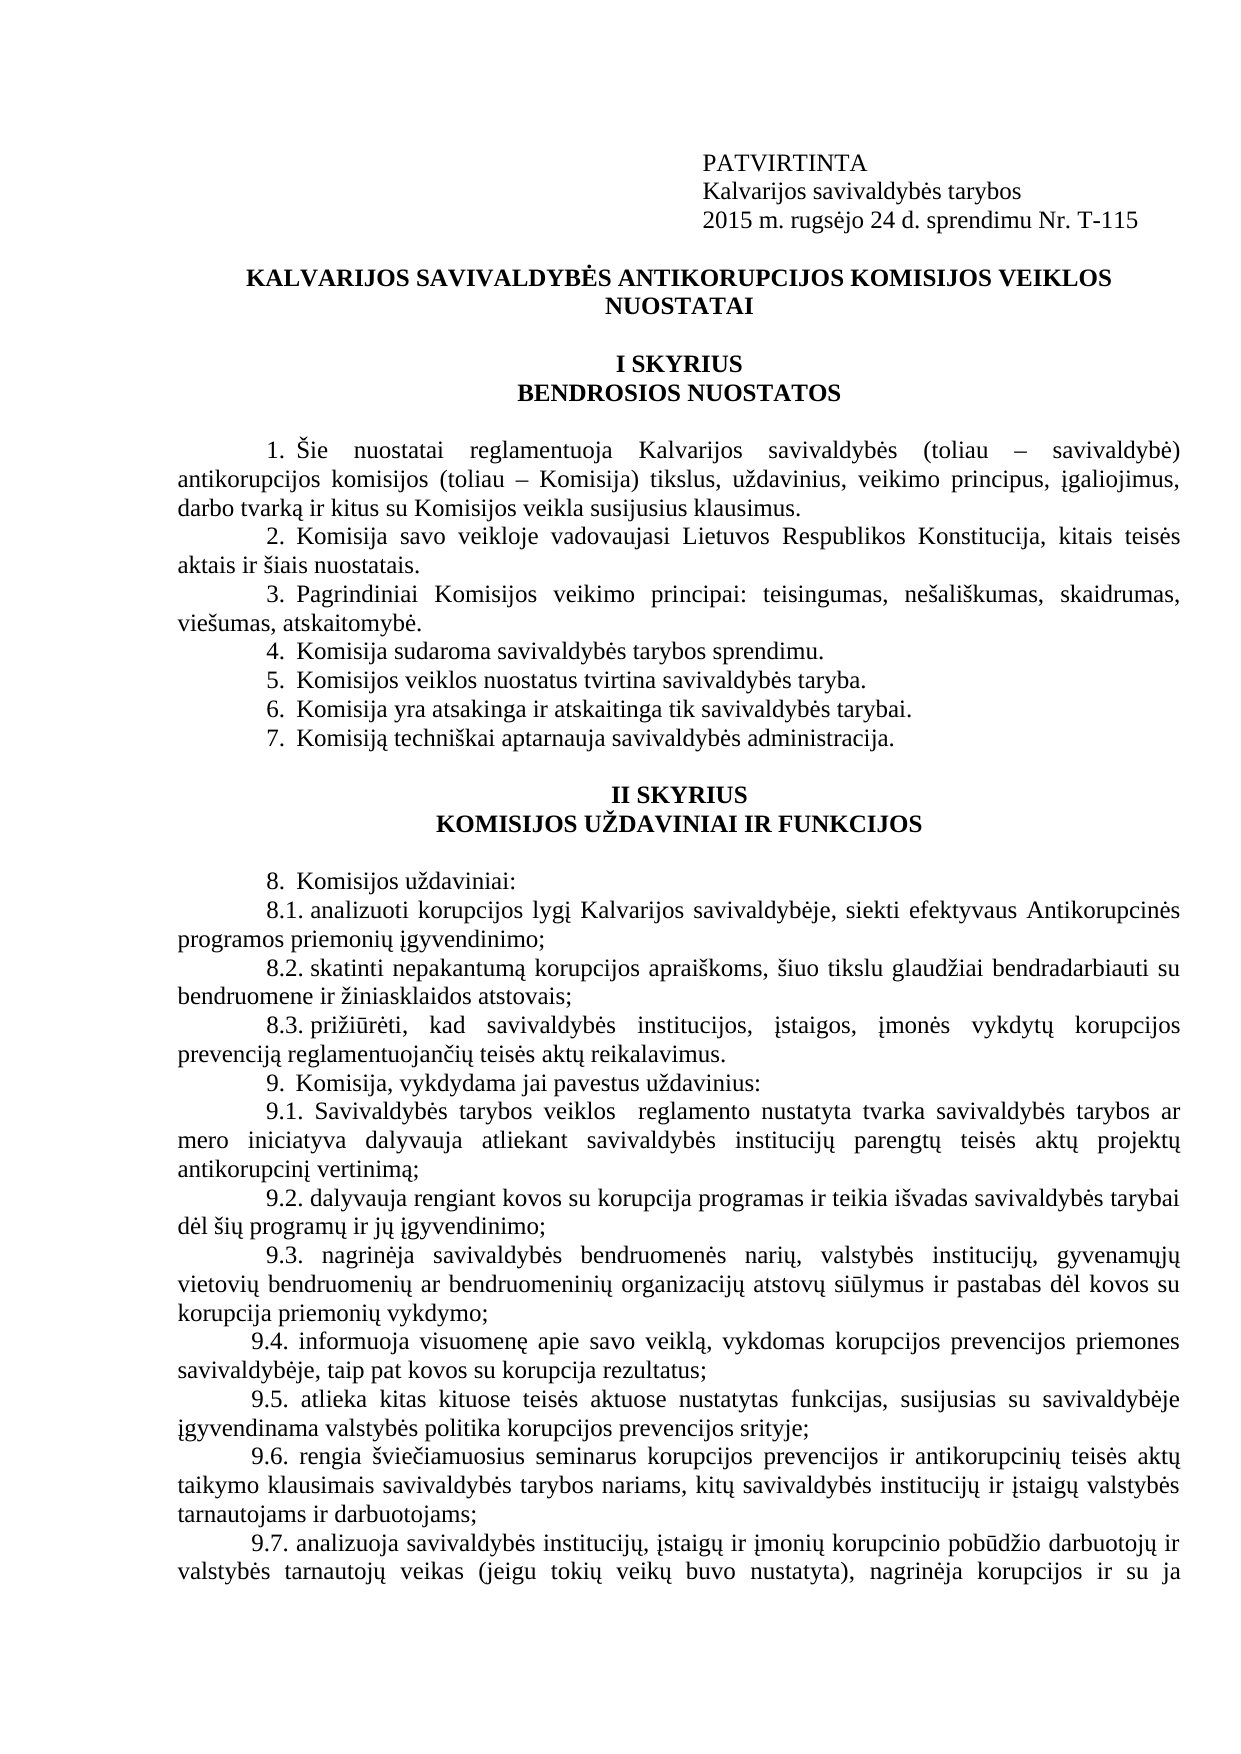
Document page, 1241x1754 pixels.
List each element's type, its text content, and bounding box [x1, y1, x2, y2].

text 9.2. dalyvauja rengiant kovos su korupcija programas ir teikia išvadas savivaldybės tarybai dėl šių programų ir jų įgyvendinimo; [177, 1183, 1181, 1240]
text 9. Komisija, vykdydama jai pavestus uždavinius: [177, 1068, 1181, 1096]
text 7. Komisiją techniškai aptarnauja savivaldybės administracija. [177, 723, 1181, 751]
text 8.1. analizuoti korupcijos lygį Kalvarijos savivaldybėje, siekti efektyvaus Antikorupcinės programos priemonių įgyvendinimo; [177, 895, 1181, 953]
text Kalvarijos savivaldybės tarybos [627, 176, 1181, 205]
text 1. Šie nuostatai reglamentuoja Kalvarijos savivaldybės (toliau – savivaldybė) antikorupcijos komisijos (toliau – Komisija) tikslus, uždavinius, veikimo principus, įgaliojimus, darbo tvarką ir kitus su Komisijos veikla susijusius klausimus. [177, 435, 1181, 521]
text 4. Komisija sudaroma savivaldybės tarybos sprendimu. [177, 636, 1181, 665]
text 8.2. skatinti nepakantumą korupcijos apraiškoms, šiuo tikslu glaudžiai bendradarbiauti su bendruomene ir žiniasklaidos atstovais; [177, 953, 1181, 1010]
text PATVIRTINTA [582, 148, 1181, 176]
text 8.3. prižiūrėti, kad savivaldybės institucijos, įstaigos, įmonės vykdytų korupcijos prevenciją reglamentuojančių teisės aktų reikalavimus. [177, 1010, 1181, 1068]
text 5. Komisijos veiklos nuostatus tvirtina savivaldybės taryba. [177, 665, 1181, 694]
text 9.5. atlieka kitas kituose teisės aktuose nustatytas funkcijas, susijusias su savivaldybėje įgyvendinama valstybės politika korupcijos prevencijos srityje; [177, 1384, 1181, 1441]
text 8. Komisijos uždaviniai: [177, 866, 1181, 895]
text 2015 m. rugsėjo 24 d. sprendimu Nr. T-115 [627, 205, 1181, 234]
text II SKYRIUS [177, 780, 1181, 809]
text 9.1. Savivaldybės tarybos veiklos reglamento nustatyta tvarka savivaldybės tarybos ar mero iniciatyva dalyvauja atliekant savivaldybės institucijų parengtų teisės aktų projektų antikorupcinį vertinimą; [177, 1096, 1181, 1183]
text 3. Pagrindiniai Komisijos veikimo principai: teisingumas, nešališkumas, skaidrumas, viešumas, atskaitomybė. [177, 579, 1181, 636]
text 9.4. informuoja visuomenę apie savo veiklą, vykdomas korupcijos prevencijos priemones savivaldybėje, taip pat kovos su korupcija rezultatus; [177, 1326, 1181, 1384]
text KOMISIJOS UŽDAVINIAI IR FUNKCIJOS [177, 809, 1181, 838]
text I SKYRIUS [177, 349, 1181, 378]
text 2. Komisija savo veikloje vadovaujasi Lietuvos Respublikos Konstitucija, kitais teisės aktais ir šiais nuostatais. [177, 521, 1181, 579]
text KALVARIJOS SAVIVALDYBĖS ANTIKORUPCIJOS KOMISIJOS VEIKLOS NUOSTATAI [177, 263, 1181, 320]
text 9.6. rengia šviečiamuosius seminarus korupcijos prevencijos ir antikorupcinių teisės aktų taikymo klausimais savivaldybės tarybos nariams, kitų savivaldybės institucijų ir įstaigų valstybės tarnautojams ir darbuotojams; [177, 1441, 1181, 1528]
text 6. Komisija yra atsakinga ir atskaitinga tik savivaldybės tarybai. [177, 694, 1181, 723]
text BENDROSIOS NUOSTATOS [177, 378, 1181, 406]
text 9.7. analizuoja savivaldybės institucijų, įstaigų ir įmonių korupcinio pobūdžio darbuotojų ir valstybės tarnautojų veikas (jeigu tokių veikų buvo nustatyta), nagrinėja korupcijos ir su ja [177, 1528, 1181, 1585]
text 9.3. nagrinėja savivaldybės bendruomenės narių, valstybės institucijų, gyvenamųjų vietovių bendruomenių ar bendruomeninių organizacijų atstovų siūlymus ir pastabas dėl kovos su korupcija priemonių vykdymo; [177, 1240, 1181, 1326]
